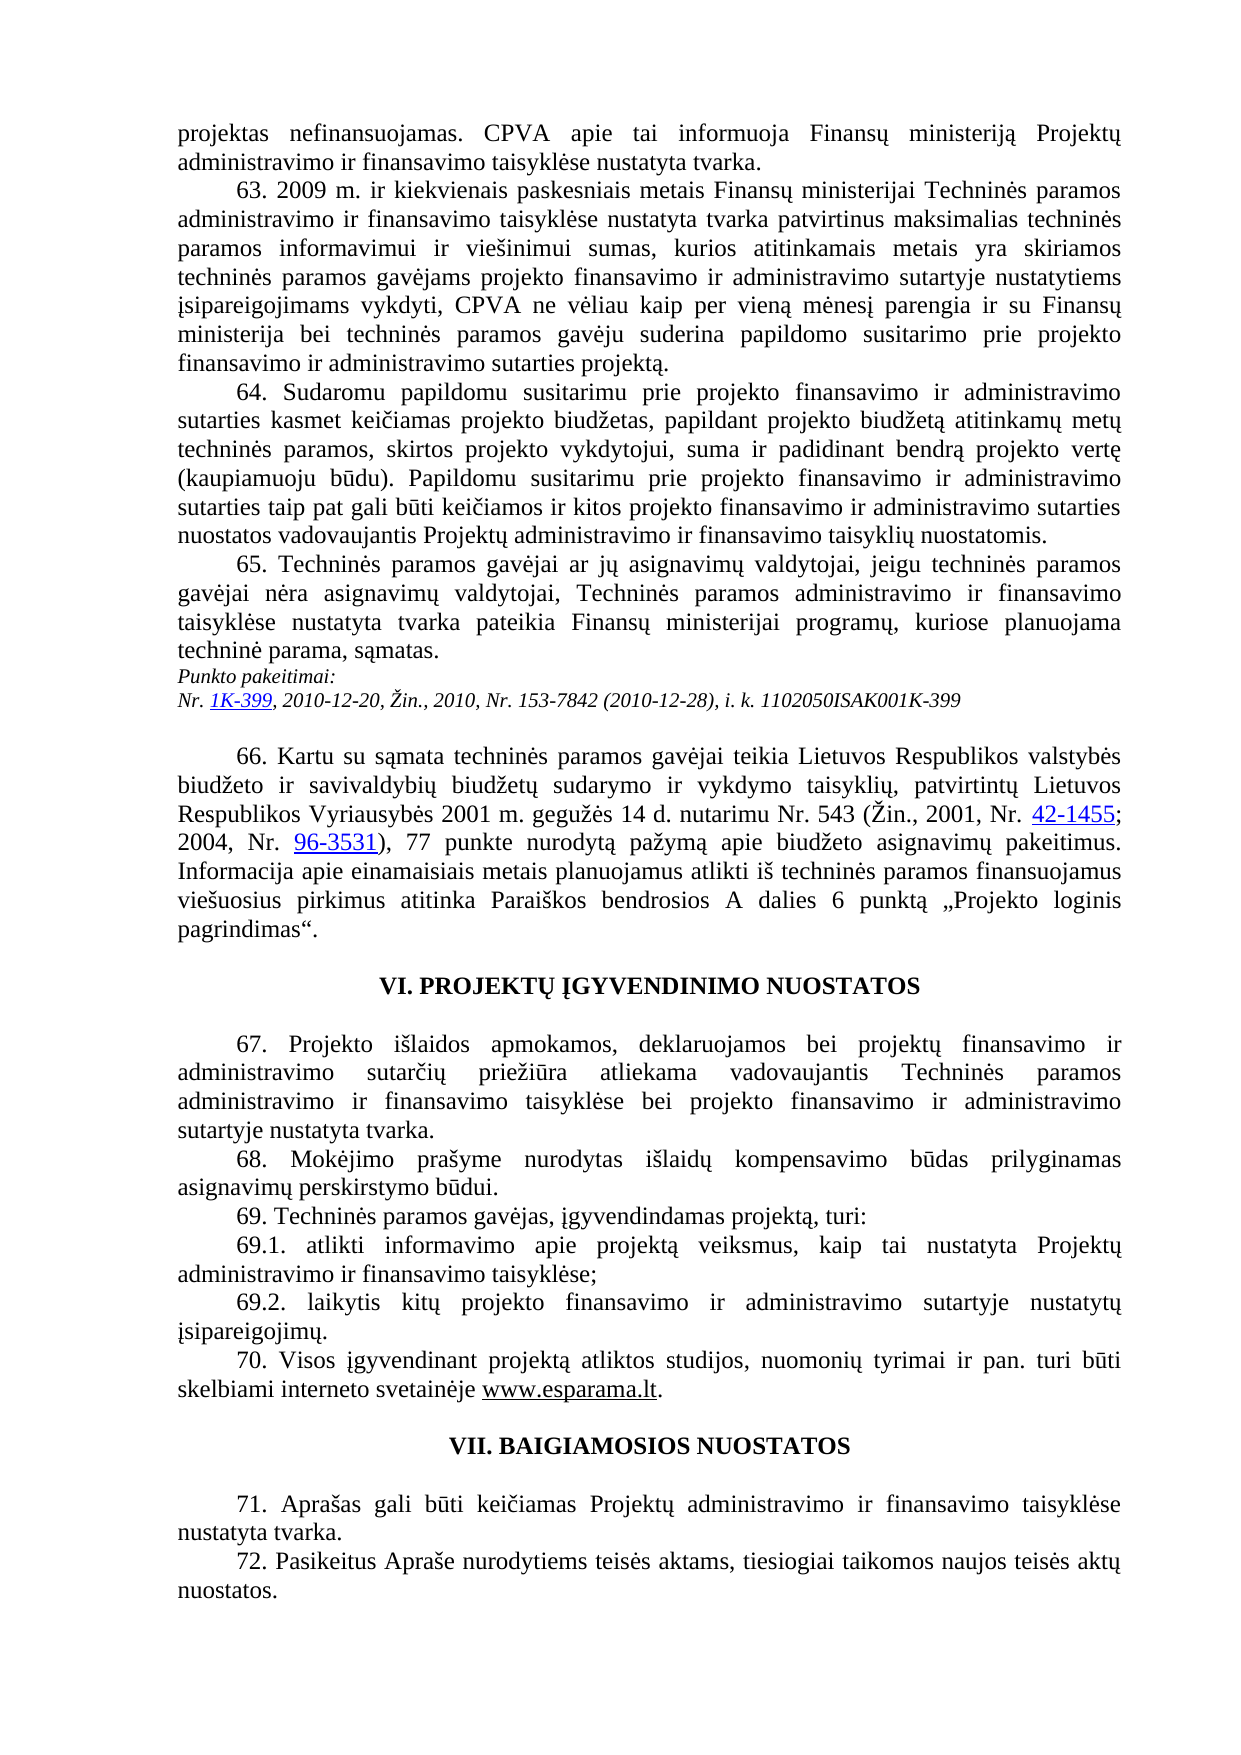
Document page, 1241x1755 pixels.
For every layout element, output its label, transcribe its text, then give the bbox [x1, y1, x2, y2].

text 68. Mokėjimo prašyme nurodytas išlaidų kompensavimo būdas prilyginamas asignavimų perskirstymo būdui. [177, 1144, 1122, 1201]
text 70. Visos įgyvendinant projektą atliktos studijos, nuomonių tyrimai ir pan. turi būti skelbiami interneto svetainėje www.esparama.lt. [177, 1345, 1122, 1402]
text 69.1. atlikti informavimo apie projektą veiksmus, kaip tai nustatyta Projektų administravimo ir finansavimo taisyklėse; [177, 1230, 1122, 1287]
text VII. BAIGIAMOSIOS NUOSTATOS [177, 1431, 1122, 1460]
text 66. Kartu su sąmata techninės paramos gavėjai teikia Lietuvos Respublikos valstybės biudžeto ir savivaldybių biudžetų sudarymo ir vykdymo taisyklių, patvirtintų Lietuvos Respublikos Vyriausybės 2001 m. gegužės 14 d. nutarimu Nr. 543 (Žin., 2001, Nr. 42-1455; 2004, Nr. 96-3531), 77 punkte nurodytą pažymą apie biudžeto asignavimų pakeitimus. Informacija apie einamaisiais metais planuojamus atlikti iš techninės paramos finansuojamus viešuosius pirkimus atitinka Paraiškos bendrosios A dalies 6 punktą „Projekto loginis pagrindimas“. [177, 741, 1122, 942]
text 64. Sudaromu papildomu susitarimu prie projekto finansavimo ir administravimo sutarties kasmet keičiamas projekto biudžetas, papildant projekto biudžetą atitinkamų metų techninės paramos, skirtos projekto vykdytojui, suma ir padidinant bendrą projekto vertę (kaupiamuoju būdu). Papildomu susitarimu prie projekto finansavimo ir administravimo sutarties taip pat gali būti keičiamos ir kitos projekto finansavimo ir administravimo sutarties nuostatos vadovaujantis Projektų administravimo ir finansavimo taisyklių nuostatomis. [177, 377, 1122, 549]
text 63. 2009 m. ir kiekvienais paskesniais metais Finansų ministerijai Techninės paramos administravimo ir finansavimo taisyklėse nustatyta tvarka patvirtinus maksimalias techninės paramos informavimui ir viešinimui sumas, kurios atitinkamais metais yra skiriamos techninės paramos gavėjams projekto finansavimo ir administravimo sutartyje nustatytiems įsipareigojimams vykdyti, CPVA ne vėliau kaip per vieną mėnesį parengia ir su Finansų ministerija bei techninės paramos gavėju suderina papildomo susitarimo prie projekto finansavimo ir administravimo sutarties projektą. [177, 176, 1122, 377]
text 71. Aprašas gali būti keičiamas Projektų administravimo ir finansavimo taisyklėse nustatyta tvarka. [177, 1489, 1122, 1546]
text 69. Techninės paramos gavėjas, įgyvendindamas projektą, turi: [177, 1201, 1122, 1230]
text 72. Pasikeitus Apraše nurodytiems teisės aktams, tiesiogiai taikomos naujos teisės aktų nuostatos. [177, 1546, 1122, 1604]
text 65. Techninės paramos gavėjai ar jų asignavimų valdytojai, jeigu techninės paramos gavėjai nėra asignavimų valdytojai, Techninės paramos administravimo ir finansavimo taisyklėse nustatyta tvarka pateikia Finansų ministerijai programų, kuriose planuojama techninė parama, sąmatas. [177, 549, 1122, 664]
text Nr. 1K-399, 2010-12-20, Žin., 2010, Nr. 153-7842 (2010-12-28), i. k. 1102050ISAK001K-399 [177, 688, 1122, 712]
text projektas nefinansuojamas. CPVA apie tai informuoja Finansų ministeriją Projektų administravimo ir finansavimo taisyklėse nustatyta tvarka. [177, 118, 1122, 176]
text Punkto pakeitimai: [177, 664, 1122, 688]
text 69.2. laikytis kitų projekto finansavimo ir administravimo sutartyje nustatytų įsipareigojimų. [177, 1287, 1122, 1345]
text 67. Projekto išlaidos apmokamos, deklaruojamos bei projektų finansavimo ir administravimo sutarčių priežiūra atliekama vadovaujantis Techninės paramos administravimo ir finansavimo taisyklėse bei projekto finansavimo ir administravimo sutartyje nustatyta tvarka. [177, 1029, 1122, 1144]
text VI. PROJEKTŲ ĮGYVENDINIMO NUOSTATOS [177, 971, 1122, 1000]
